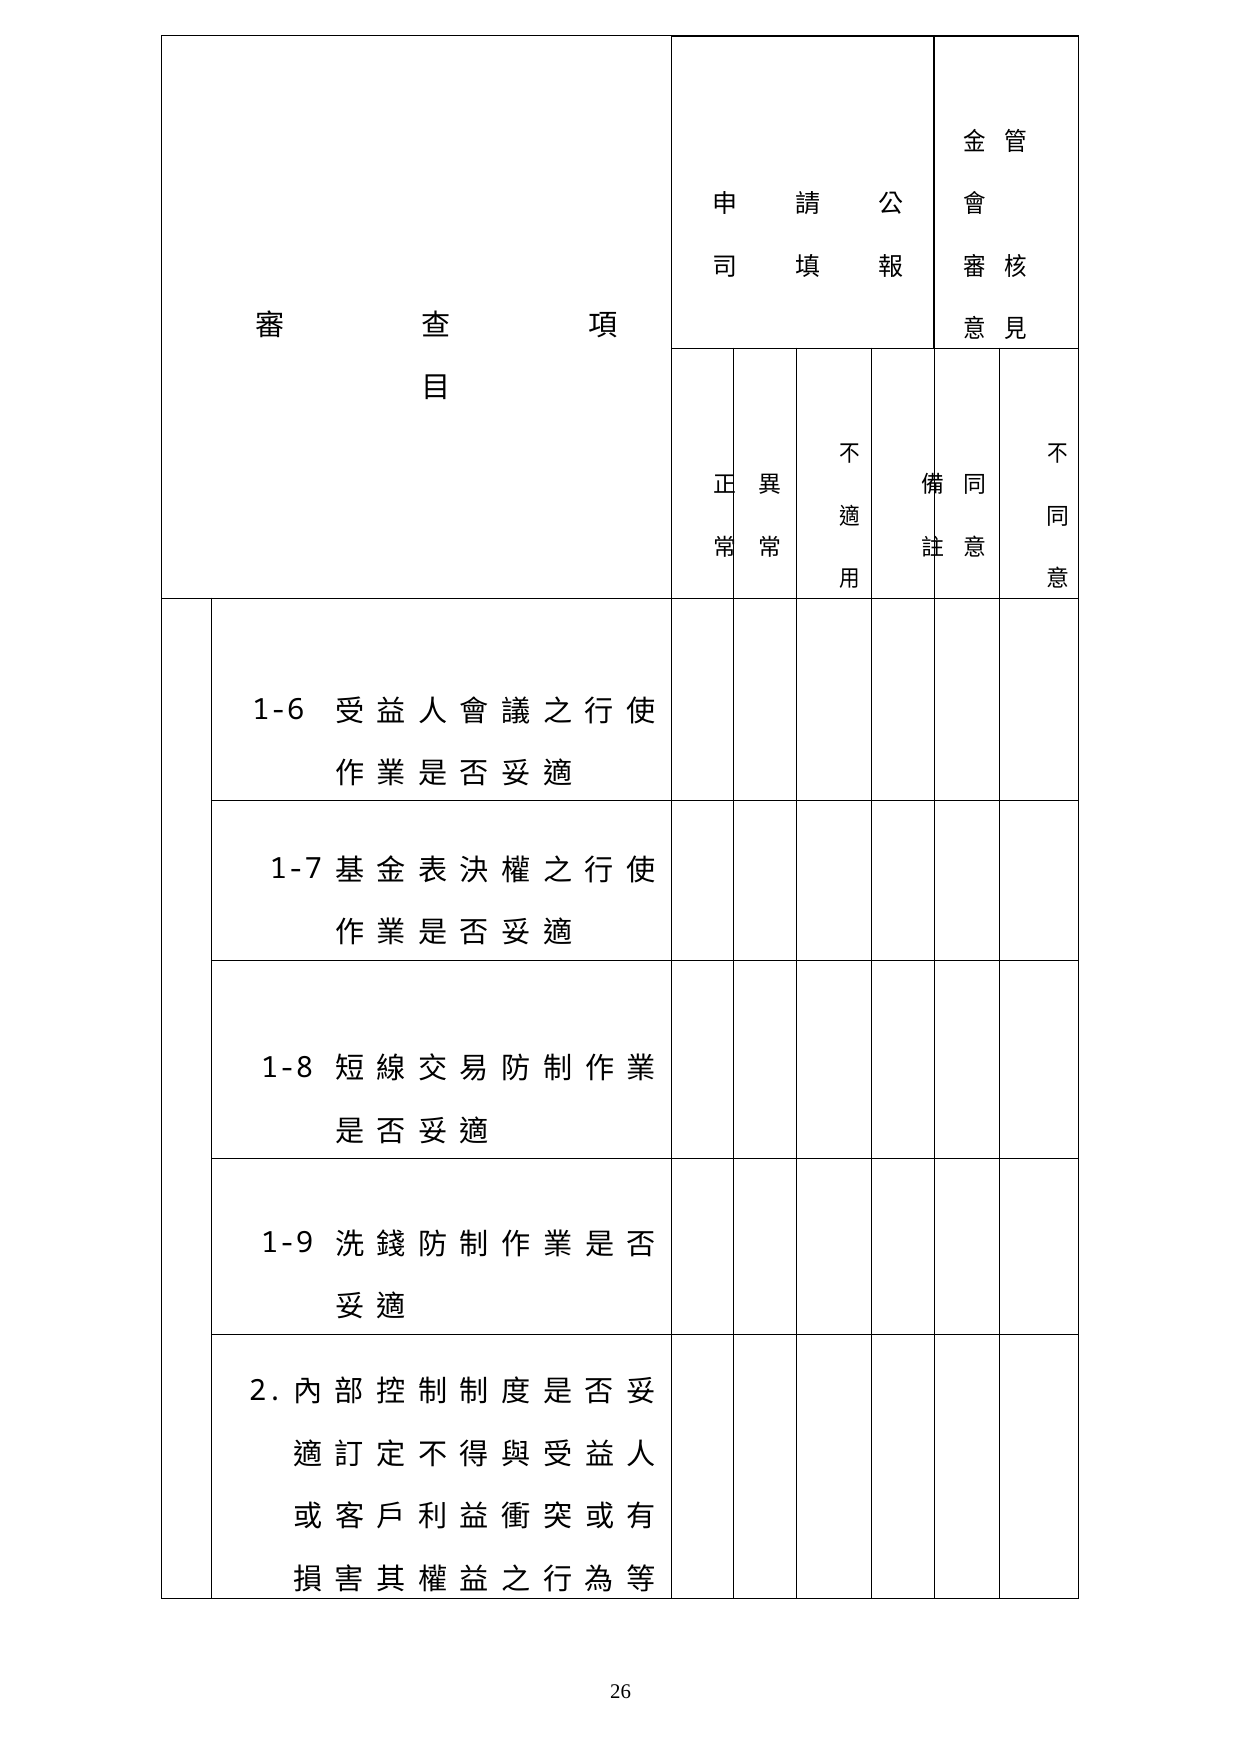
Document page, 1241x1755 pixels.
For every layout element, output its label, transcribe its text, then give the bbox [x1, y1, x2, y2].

table_cell 書面內部控制制度 [162, 599, 211, 1597]
table_cell [672, 961, 733, 1158]
table_cell 2.內部控制制度是否妥適訂定不得與受益人或客戶利益衝突或有損害其權益之行為等 [212, 1335, 671, 1597]
table_cell [935, 1335, 999, 1597]
table_cell [797, 599, 871, 800]
table_cell [672, 801, 733, 959]
table_cell [797, 1159, 871, 1334]
table_cell [872, 1159, 934, 1334]
table_cell 同意 [935, 349, 999, 597]
table_cell [872, 1335, 934, 1597]
table_cell 異常 [734, 349, 796, 597]
table_cell [672, 1335, 733, 1597]
table_cell 備註 [872, 349, 934, 597]
table_cell [734, 801, 796, 959]
table_cell [1000, 1159, 1078, 1334]
table_cell [672, 1159, 733, 1334]
table_cell [872, 801, 934, 959]
table_cell [872, 961, 934, 1158]
table_cell 不適用 [797, 349, 871, 597]
table_cell [935, 599, 999, 800]
table_cell 1-6 受益人會議之行使作業是否妥適 [212, 599, 671, 800]
table_cell [935, 961, 999, 1158]
table_cell [734, 599, 796, 800]
table_cell 正常 [672, 349, 733, 597]
table_cell 1-7基金表決權之行使作業是否妥適 [212, 801, 671, 959]
table_cell 1-8短線交易防制作業是否妥適 [212, 961, 671, 1158]
table_header 金管會 審核意見 [935, 37, 1078, 347]
table_header 審 查 項 目 [162, 36, 671, 597]
table_cell [797, 1335, 871, 1597]
table_cell [734, 1335, 796, 1597]
table_cell 1-9洗錢防制作業是否妥適 [212, 1159, 671, 1334]
table_cell [935, 1159, 999, 1334]
table_cell [1000, 961, 1078, 1158]
table_cell 不同意 [1000, 349, 1078, 597]
table_cell [1000, 599, 1078, 800]
table_cell [672, 599, 733, 800]
table_cell [797, 961, 871, 1158]
table_cell [872, 599, 934, 800]
table_cell [734, 961, 796, 1158]
table_cell [935, 801, 999, 959]
table_header 申 請 公 司 填 報 [672, 37, 933, 347]
table_cell [734, 1159, 796, 1334]
table_cell [1000, 1335, 1078, 1597]
table_cell [797, 801, 871, 959]
table_cell [1000, 801, 1078, 959]
